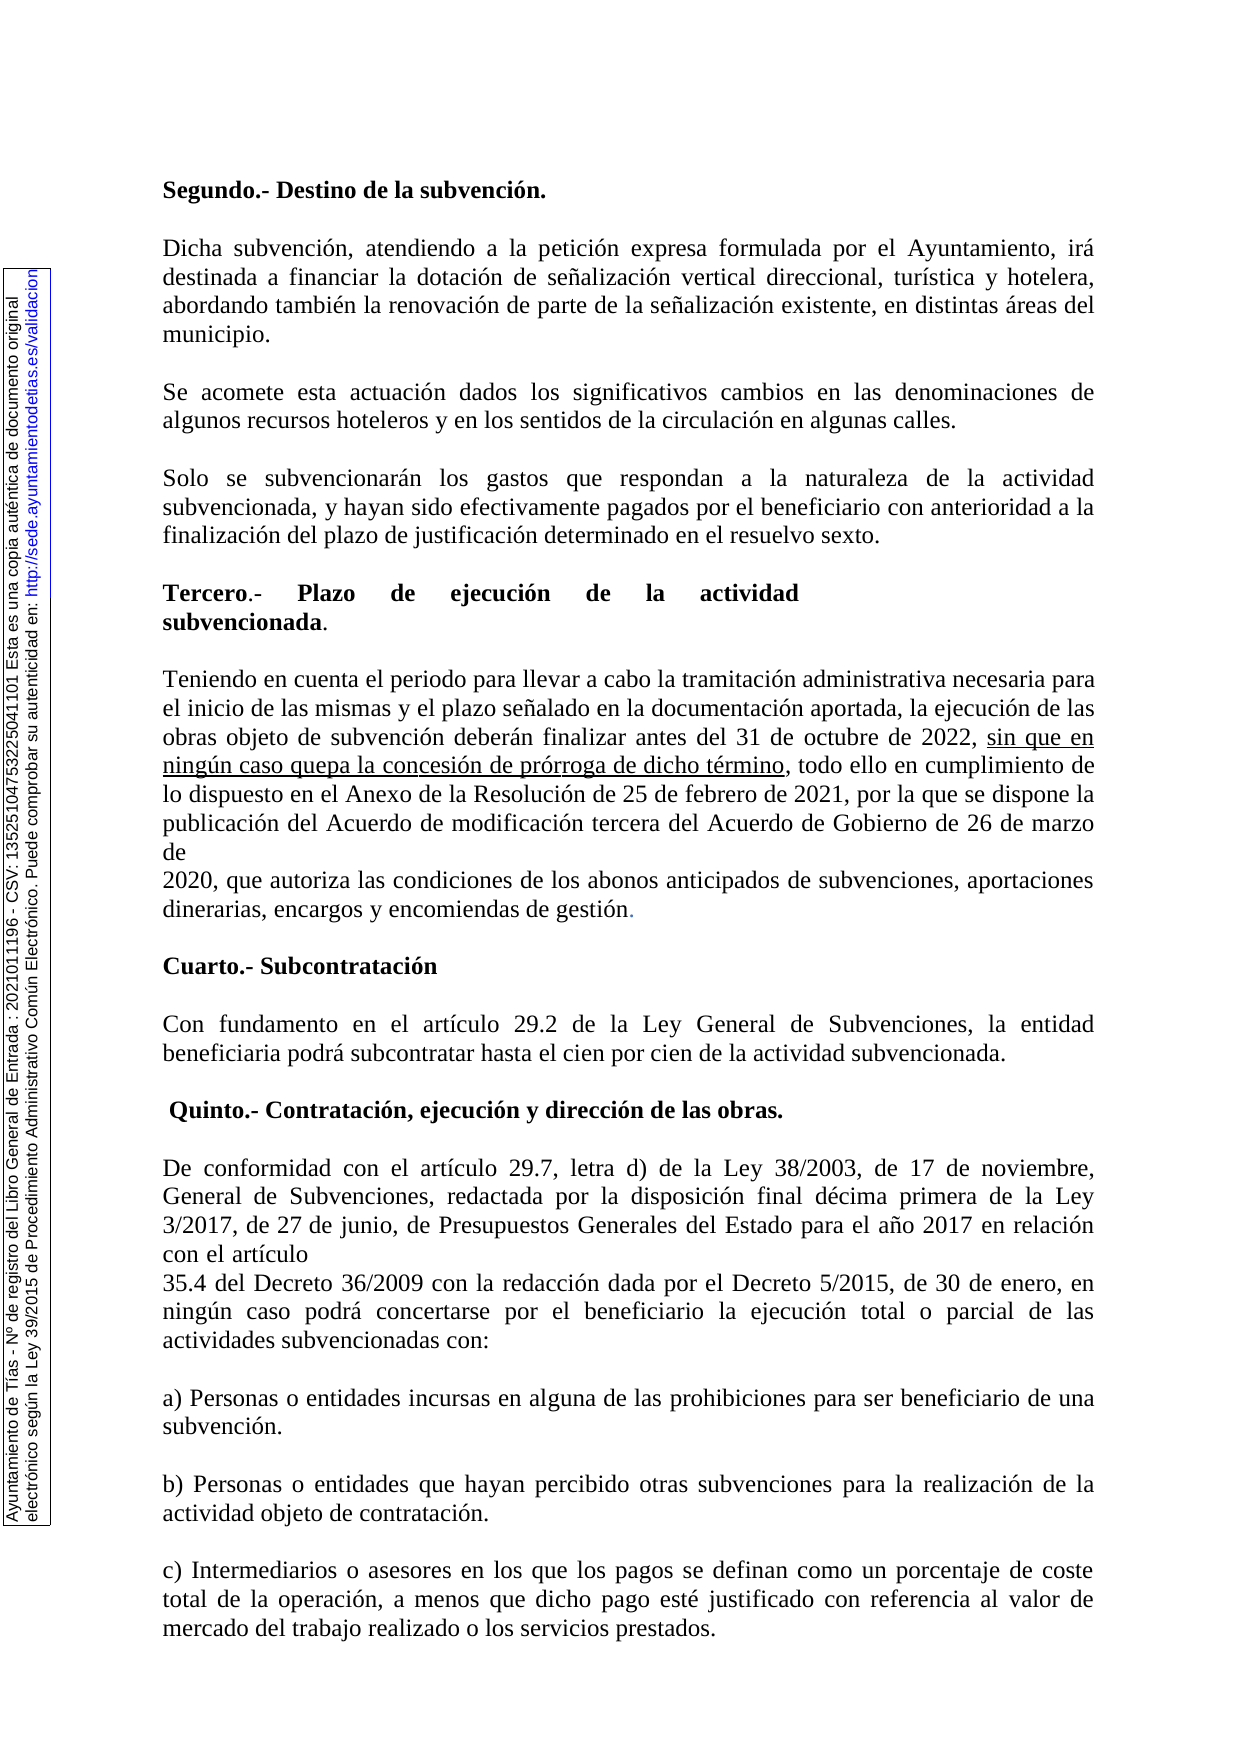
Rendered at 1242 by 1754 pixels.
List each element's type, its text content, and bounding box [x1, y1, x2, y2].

text Cuarto.- Subcontratación [162, 951, 441, 980]
text Con fundamento en el artículo 29.2 de la Ley General de Subvenciones, la entidad beneficiaria podrá subcontratar hasta el cien por cien de la actividad subvencionada. [162, 1009, 1095, 1066]
text 35.4 del Decreto 36/2009 con la redacción dada por el Decreto 5/2015, de 30 de enero, en ningún caso podrá concertarse por el beneficiario la ejecución total o parcial de las actividades subvencionadas con: [162, 1268, 1094, 1354]
text Segundo.- Destino de la subvención. [162, 175, 550, 204]
text 2020, que autoriza las condiciones de los abonos anticipados de subvenciones, aportaciones dinerarias, encargos y encomiendas de gestión. [162, 865, 1094, 923]
text Se acomete esta actuación dados los significativos cambios en las denominaciones de algunos recursos hoteleros y en los sentidos de la circulación en algunas calles. [162, 377, 1094, 434]
text b) Personas o entidades que hayan percibido otras subvenciones para la realización de la actividad objeto de contratación. [162, 1469, 1094, 1527]
text Ayuntamiento de Tías - Nº de registro del Libro General de Entrada : 2021011196 - CSV: 13525104753225041101 Esta es una copia auténtica de documento original [4, 270, 22, 1525]
text Solo se subvencionarán los gastos que respondan a la naturaleza de la actividad subvencionada, y hayan sido efectivamente pagados por el beneficiario con anterioridad a la finalización del plazo de justificación determinado en el resuelvo sexto. [162, 463, 1095, 549]
text Teniendo en cuenta el periodo para llevar a cabo la tramitación administrativa necesaria para el inicio de las mismas y el plazo señalado en la documentación aportada, la ejecución de las obras objeto de subvención deberán finalizar antes del 31 de octubre de 2022, sin que en ningún caso quepa la concesión de prórroga de dicho término, todo ello en cumplimiento de lo dispuesto en el Anexo de la Resolución de 25 de febrero de 2021, por la que se dispone la publicación del Acuerdo de modificación tercera del Acuerdo de Gobierno de 26 de marzo de [162, 664, 1095, 865]
text c) Intermediarios o asesores en los que los pagos se definan como un porcentaje de coste total de la operación, a menos que dicho pago esté justificado con referencia al valor de mercado del trabajo realizado o los servicios prestados. [162, 1555, 1094, 1642]
text Quinto.- Contratación, ejecución y dirección de las obras. [169, 1095, 786, 1124]
text Tercero.- Plazo de ejecución de la actividad subvencionada. [162, 578, 799, 635]
text De conformidad con el artículo 29.7, letra d) de la Ley 38/2003, de 17 de noviembre, General de Subvenciones, redactada por la disposición final décima primera de la Ley 3/2017, de 27 de junio, de Presupuestos Generales del Estado para el año 2017 en relación con el artículo [162, 1153, 1095, 1268]
text a) Personas o entidades incursas en alguna de las prohibiciones para ser beneficiario de una subvención. [162, 1383, 1094, 1440]
text electrónico según la Ley 39/2015 de Procedimiento Administrativo Común Electrónico. Puede comprobar su autenticidad en: http://sede.ayuntamientodetias.es/validacion [22, 270, 41, 1525]
text Dicha subvención, atendiendo a la petición expresa formulada por el Ayuntamiento, irá destinada a financiar la dotación de señalización vertical direccional, turística y hotelera, abordando también la renovación de parte de la señalización existente, en distintas áreas del municipio. [162, 233, 1094, 348]
